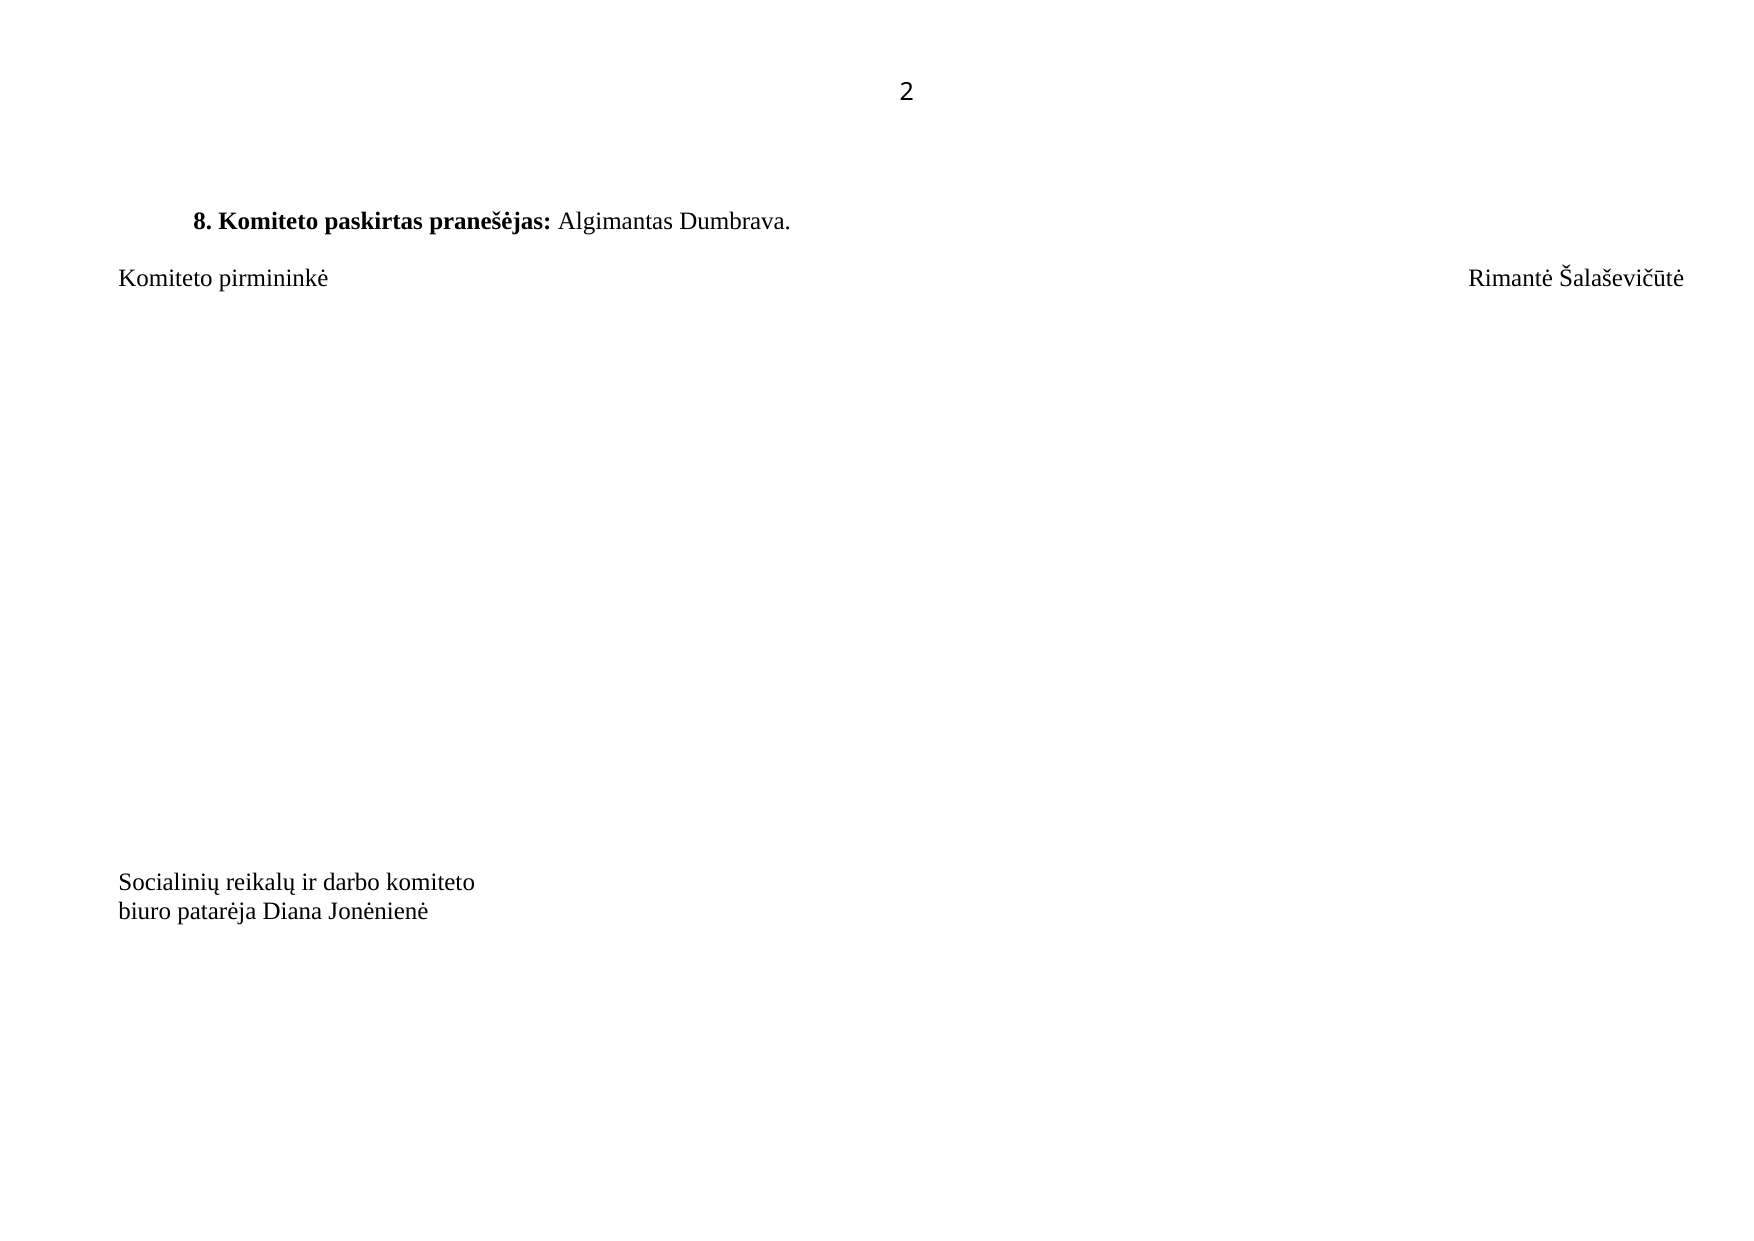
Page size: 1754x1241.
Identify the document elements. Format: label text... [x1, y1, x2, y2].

text Komiteto pirmininkė Rimantė Šalaševičūtė [118, 263, 1695, 292]
text 8. Komiteto paskirtas pranešėjas: Algimantas Dumbrava. [118, 206, 1695, 235]
text biuro patarėja Diana Jonėnienė [118, 896, 1695, 925]
text Socialinių reikalų ir darbo komiteto [118, 867, 1695, 896]
